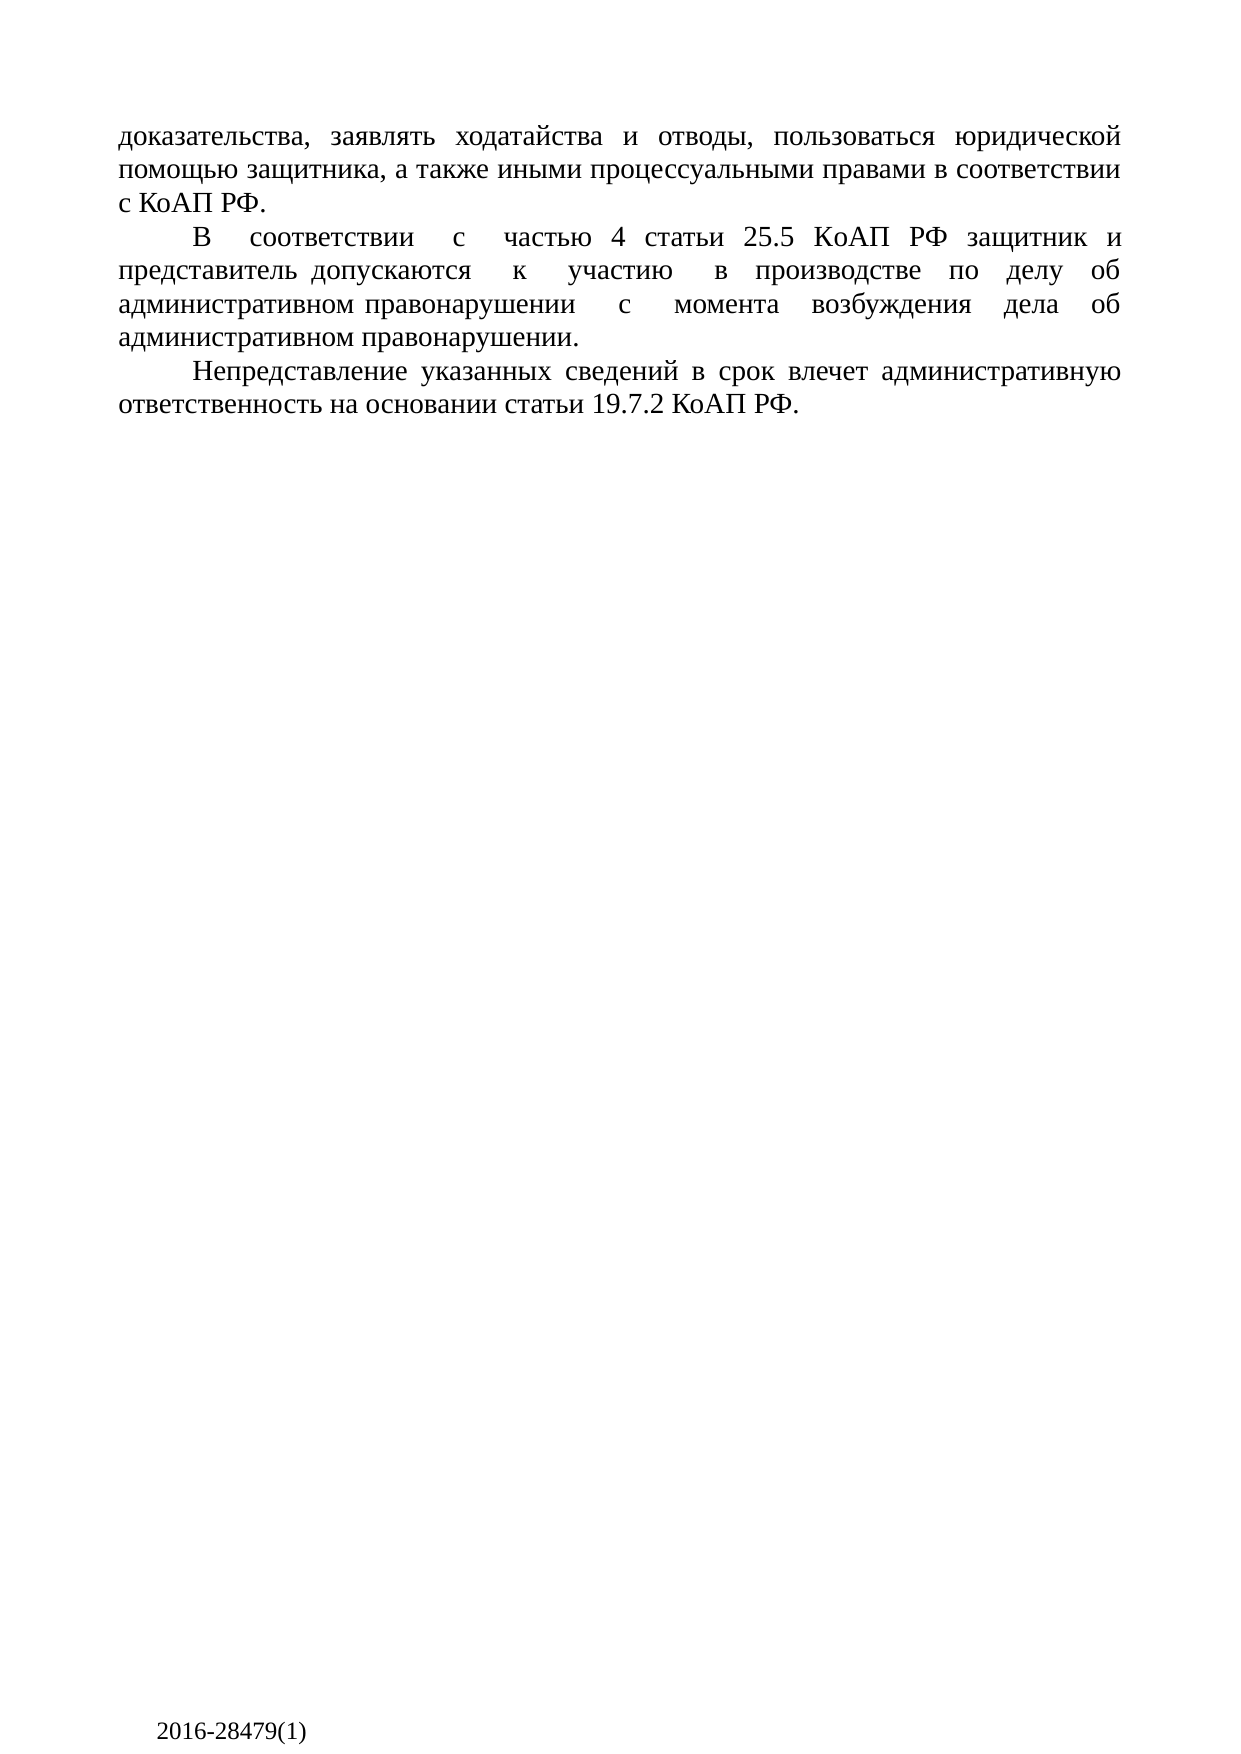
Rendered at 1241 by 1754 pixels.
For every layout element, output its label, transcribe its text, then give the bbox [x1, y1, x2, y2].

text Непредставление указанных сведений в срок влечет административную ответственность на основании статьи 19.7.2 КоАП РФ. [118, 353, 1122, 420]
text В соответствии с частью 4 статьи 25.5 КоАП РФ защитник и представитель допускаются к участию в производстве по делу об административном правонарушении с момента возбуждения дела об административном правонарушении. [118, 219, 1122, 353]
text доказательства, заявлять ходатайства и отводы, пользоваться юридической помощью защитника, а также иными процессуальными правами в соответствии с КоАП РФ. [118, 118, 1122, 219]
